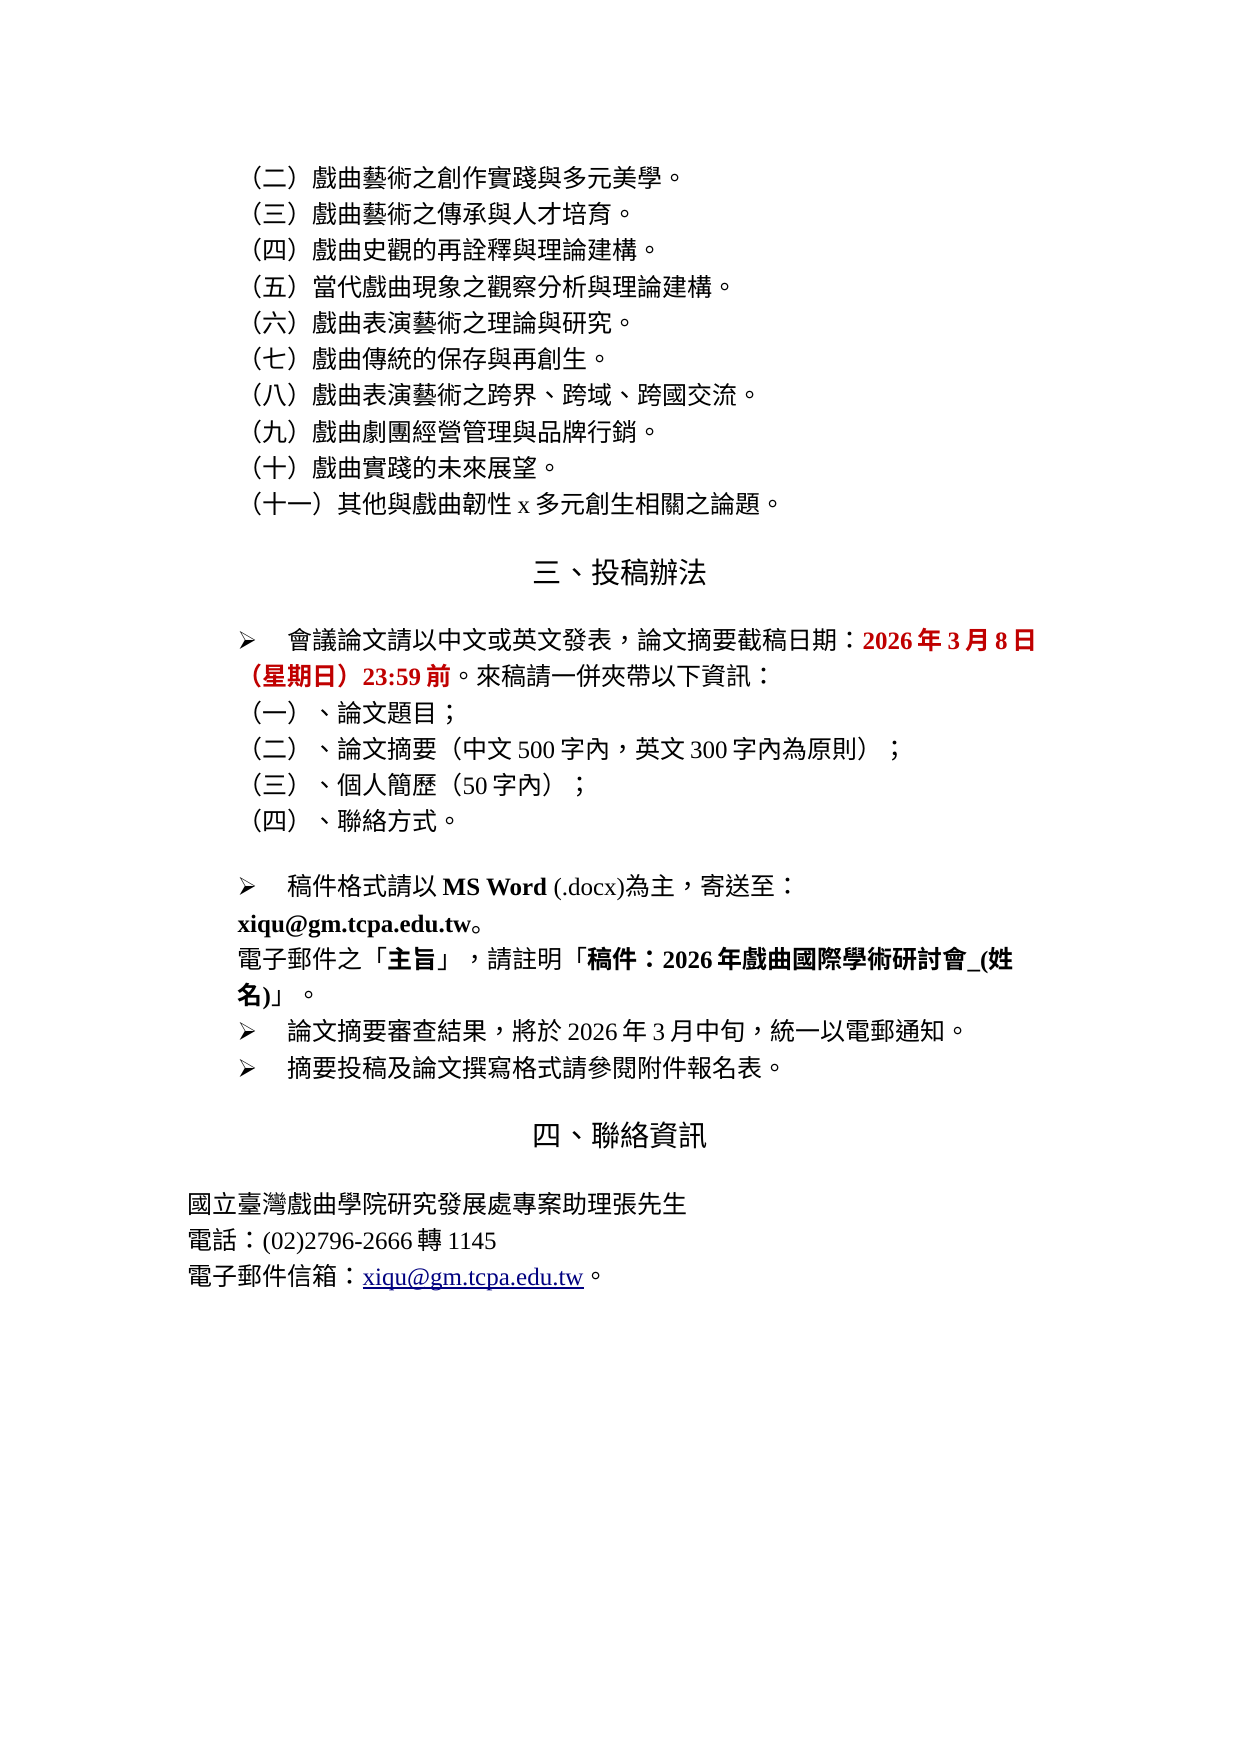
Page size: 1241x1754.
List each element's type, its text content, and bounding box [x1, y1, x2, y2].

text （三）戲曲藝術之傳承與人才培育。 [237, 194, 1053, 231]
text （三）、個人簡歷（50字內）； [237, 766, 1053, 802]
list 會議論文請以中文或英文發表，論文摘要截稿日期：2026年3月8日（星期日）23:59前。來稿請一併夾帶以下資訊： [237, 621, 1053, 693]
text 四、聯絡資訊 [187, 1113, 1053, 1155]
text 電話：(02)2796-2666轉1145 [187, 1220, 1053, 1257]
text （二）戲曲藝術之創作實踐與多元美學。 [237, 158, 1053, 194]
text 三、投稿辦法 [187, 549, 1053, 592]
text （九）戲曲劇團經營管理與品牌行銷。 [237, 412, 1053, 448]
text （五）當代戲曲現象之觀察分析與理論建構。 [237, 267, 1053, 303]
list 稿件格式請以MS Word (.docx)為主，寄送至：xiqu@gm.tcpa.edu.tw。 電子郵件之「主旨」，請註明「稿件：2026年戲曲國際學術研討會_(姓名)」。 [237, 867, 1053, 1012]
text （十一）其他與戲曲韌性x多元創生相關之論題。 [237, 484, 1053, 521]
text 電子郵件信箱：xiqu@gm.tcpa.edu.tw。 [187, 1257, 1053, 1293]
text （一）、論文題目； （二）、論文摘要（中文500字內，英文300字內為原則）； [237, 693, 1053, 766]
text 國立臺灣戲曲學院研究發展處專案助理張先生 [187, 1184, 1053, 1220]
list 論文摘要審查結果，將於2026年3月中旬，統一以電郵通知。 [237, 1012, 1053, 1048]
text （十）戲曲實踐的未來展望。 [237, 448, 1053, 484]
text （八）戲曲表演藝術之跨界、跨域、跨國交流。 [237, 376, 1053, 412]
text （七）戲曲傳統的保存與再創生。 [237, 339, 1053, 376]
text （四）戲曲史觀的再詮釋與理論建構。 [237, 231, 1053, 267]
text （六）戲曲表演藝術之理論與研究。 [237, 303, 1053, 339]
text （四）、聯絡方式。 [237, 802, 1053, 838]
list 摘要投稿及論文撰寫格式請參閱附件報名表。 [237, 1048, 1053, 1084]
